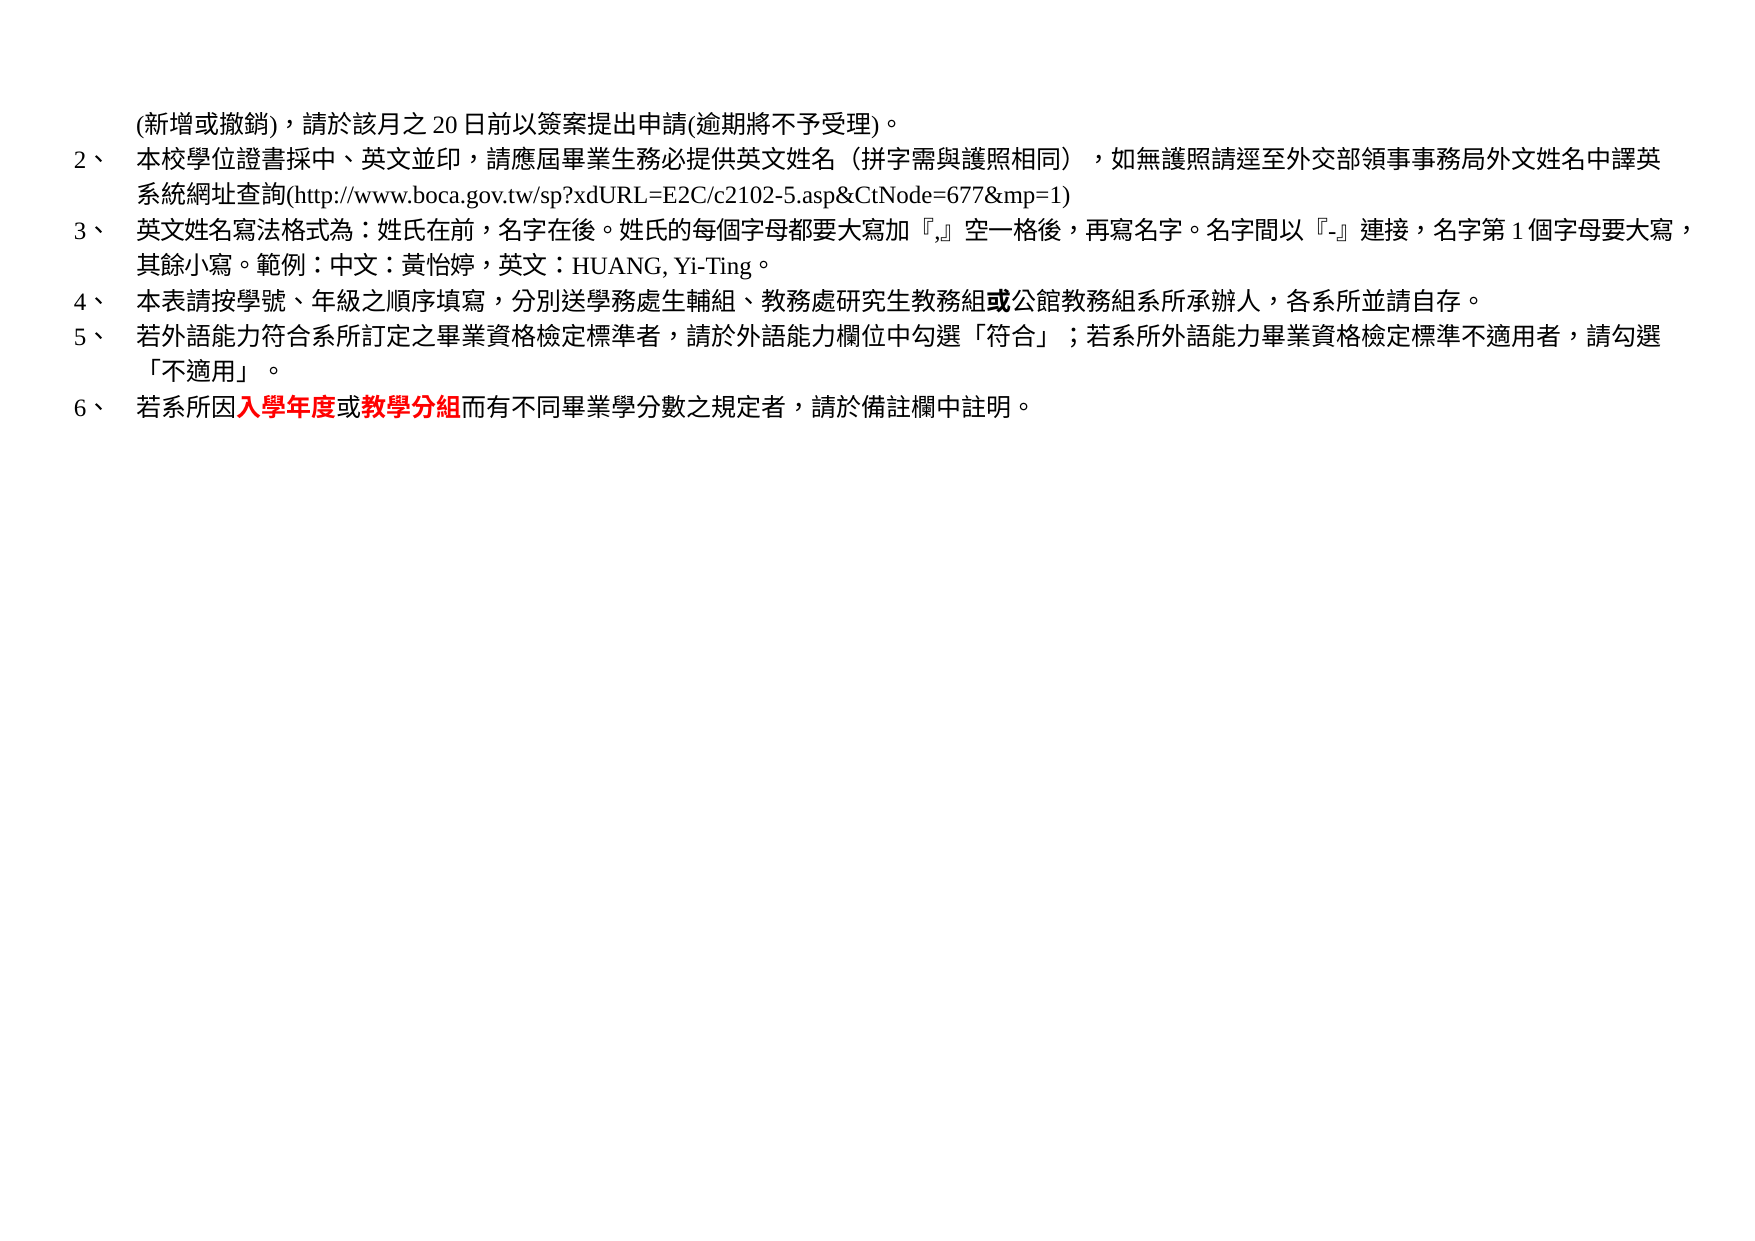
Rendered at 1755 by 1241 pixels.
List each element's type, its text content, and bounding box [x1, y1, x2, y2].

list 若外語能力符合系所訂定之畢業資格檢定標準者，請於外語能力欄位中勾選「符合」；若系所外語能力畢業資格檢定標準不適用者，請勾選「不適用」。 [74, 317, 1665, 388]
list 若系所因入學年度或教學分組而有不同畢業學分數之規定者，請於備註欄中註明。 [74, 388, 1665, 423]
list 本表請按學號、年級之順序填寫，分別送學務處生輔組、教務處研究生教務組或公館教務組系所承辦人，各系所並請自存。 [74, 282, 1665, 317]
list (新增或撤銷)，請於該月之20日前以簽案提出申請(逾期將不予受理)。 [74, 107, 1665, 140]
list 本校學位證書採中、英文並印，請應屆畢業生務必提供英文姓名（拼字需與護照相同），如無護照請逕至外交部領事事務局外文姓名中譯英系統網址查詢(http://www.boca.gov.tw/sp?xdURL=E2C/c2102-5.asp&CtNode=677&mp=1) [74, 140, 1665, 211]
list 英文姓名寫法格式為：姓氏在前，名字在後。姓氏的每個字母都要大寫加『,』空一格後，再寫名字。名字間以『-』連接，名字第1個字母要大寫，其餘小寫。範例：中文：黃怡婷，英文：HUANG, Yi-Ting。 [74, 211, 1676, 282]
